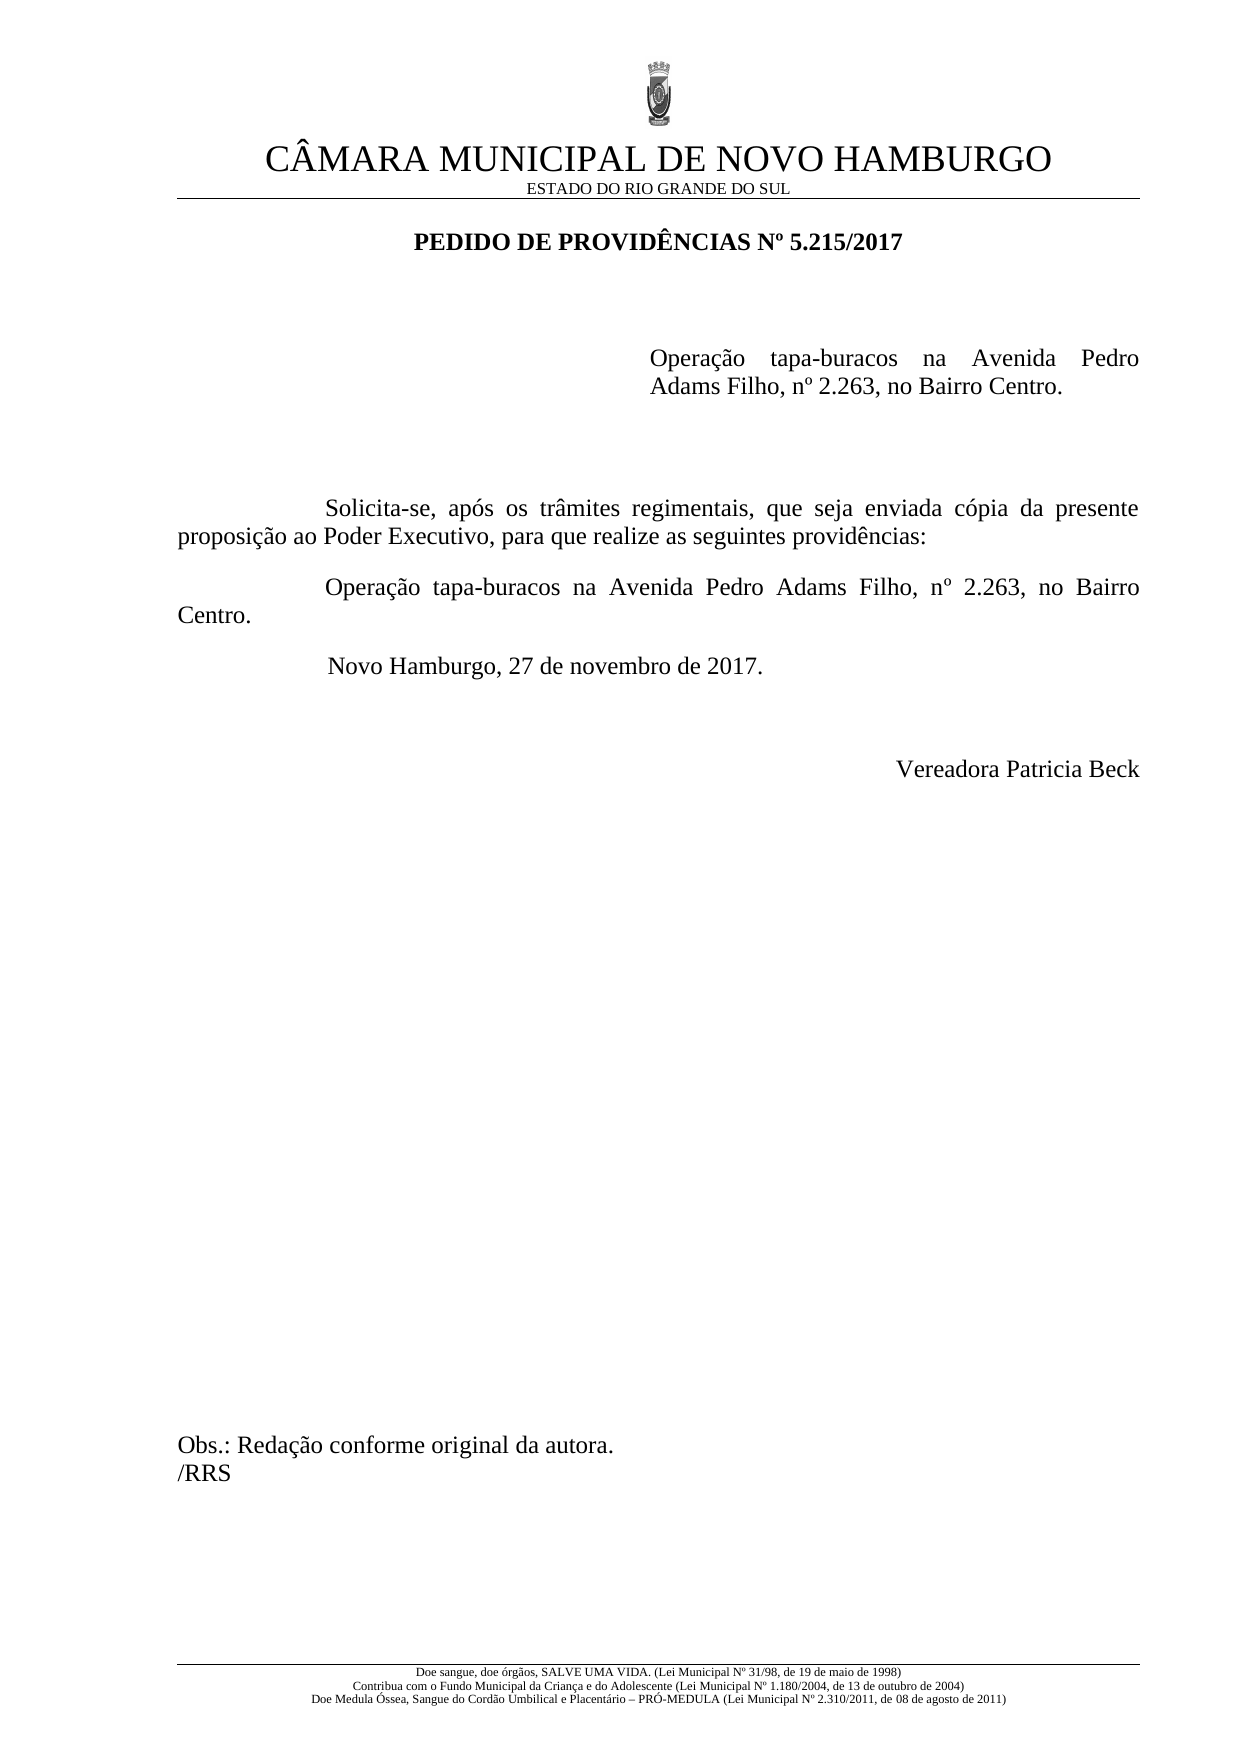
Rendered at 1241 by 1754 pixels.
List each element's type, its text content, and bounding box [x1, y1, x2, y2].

text Operação tapa-buracos na Avenida Pedro Adams Filho, nº 2.263, no Bairro Centro. [649, 344, 1140, 400]
text /RRS [177, 1459, 1140, 1487]
text Obs.: Redação conforme original da autora. [177, 1432, 1140, 1459]
text Novo Hamburgo, 27 de novembro de 2017. [177, 652, 1140, 680]
text Vereadora Patricia Beck [177, 755, 1140, 783]
text Solicita-se, após os trâmites regimentais, que seja enviada cópia da presente proposição ao Poder Executivo, para que realize as seguintes providências: [177, 494, 1140, 550]
text PEDIDO DE PROVIDÊNCIAS Nº 5.215/2017 [177, 228, 1140, 256]
text Operação tapa-buracos na Avenida Pedro Adams Filho, nº 2.263, no Bairro Centro. [177, 573, 1140, 629]
